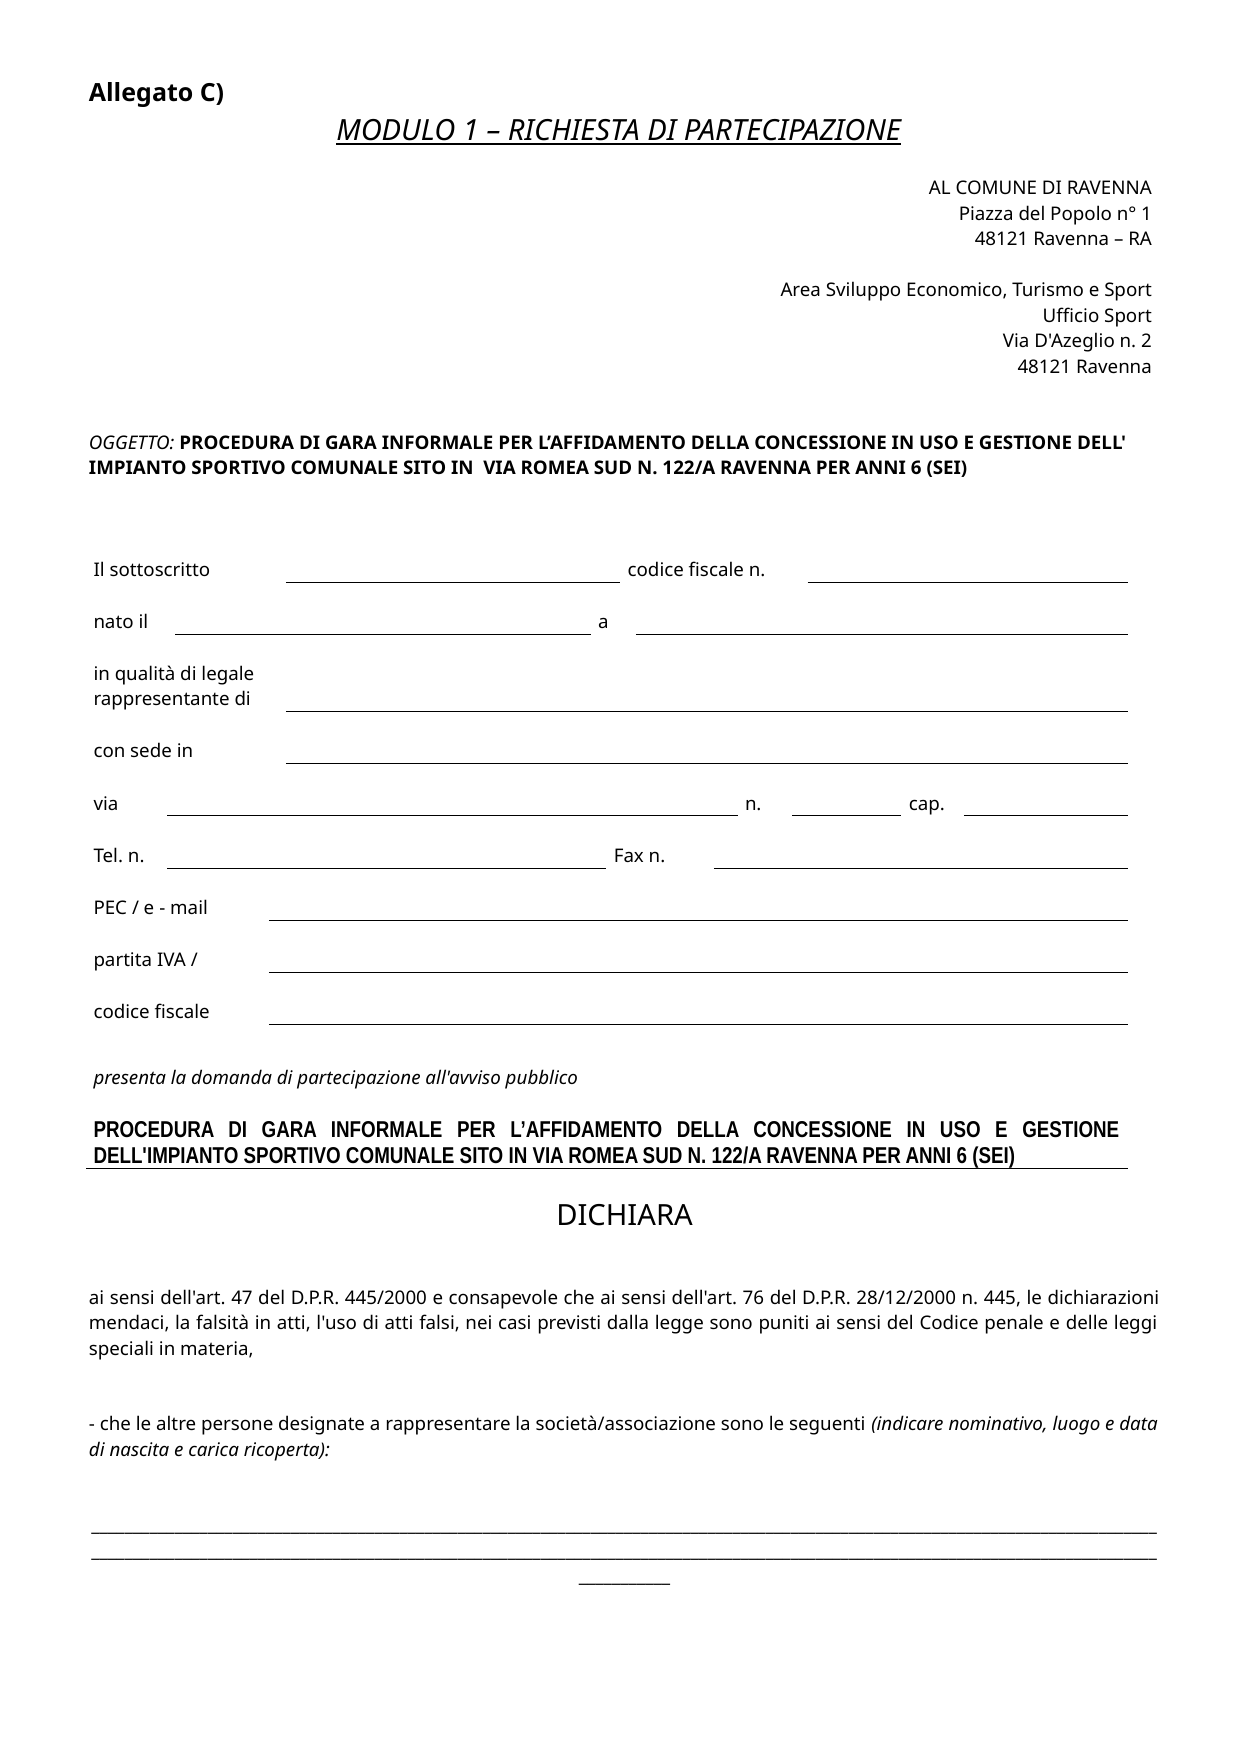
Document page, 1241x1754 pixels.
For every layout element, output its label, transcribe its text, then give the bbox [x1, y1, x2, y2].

table_cell [269, 868, 1128, 919]
text OGGETTO: PROCEDURA DI GARA INFORMALE PER L’AFFIDAMENTO DELLA CONCESSIONE IN USO E GESTIONE DELL' IMPIANTO SPORTIVO COMUNALE SITO IN VIA ROMEA SUD N. 122/A RAVENNA PER ANNI 6 (SEI) [89, 429, 1152, 480]
table_cell partita IVA / [86, 920, 269, 972]
subtitle Allegato C) [89, 75, 1152, 109]
table_cell Fax n. [606, 816, 714, 867]
table_header codice fiscale n. [620, 556, 808, 582]
table_cell [167, 763, 737, 815]
table_cell [636, 582, 1128, 634]
table_cell [792, 764, 901, 815]
table_cell n. [738, 764, 792, 815]
text Area Sviluppo Economico, Turismo e Sport [89, 276, 1152, 302]
table_cell [175, 582, 591, 634]
table_cell a [591, 582, 636, 634]
table_cell con sede in [86, 711, 286, 763]
table_cell [86, 1024, 1128, 1064]
table_cell [269, 973, 1128, 1024]
table_cell codice fiscale [86, 972, 269, 1024]
text - che le altre persone designate a rappresentare la società/associazione sono le seguenti (indicare nominativo, luogo e data di nascita e carica ricoperta): [89, 1411, 1160, 1462]
table_header [808, 556, 1128, 582]
table_cell [286, 634, 1128, 711]
text 48121 Ravenna – RA [89, 225, 1152, 251]
table_header Il sottoscritto [86, 556, 286, 582]
table_cell [269, 921, 1128, 972]
text ___________________________________________________________________________________________________________________________________________________________________________________________________________________________________________________________________________ [89, 1512, 1160, 1588]
subtitle MODULO 1 – RICHIESTA DI PARTECIPAZIONE [89, 109, 1152, 149]
table_cell [964, 764, 1128, 815]
table_cell presenta la domanda di partecipazione all'avviso pubblico PROCEDURA DI GARA INFORMALE PER L’AFFIDAMENTO DELLA CONCESSIONE IN USO E GESTIONE DELL'IMPIANTO SPORTIVO COMUNALE SITO IN VIA ROMEA SUD N. 122/A RAVENNA PER ANNI 6 (SEI) [86, 1065, 1128, 1168]
table_cell in qualità di legale rappresentante di [86, 634, 286, 711]
text ai sensi dell'art. 47 del D.P.R. 445/2000 e consapevole che ai sensi dell'art. 76 del D.P.R. 28/12/2000 n. 445, le dichiarazioni mendaci, la falsità in atti, l'uso di atti falsi, nei casi previsti dalla legge sono puniti ai sensi del Codice penale e delle leggi speciali in materia, [89, 1284, 1160, 1361]
table_cell cap. [901, 764, 964, 815]
table_header [286, 556, 620, 582]
table_cell [286, 712, 1128, 763]
text DICHIARA [89, 1194, 1160, 1234]
table_cell via [86, 763, 167, 815]
table_cell Tel. n. [86, 815, 167, 867]
table_cell nato il [86, 582, 175, 634]
text Piazza del Popolo n° 1 [89, 200, 1152, 225]
text AL COMUNE DI RAVENNA [89, 174, 1152, 200]
text Ufficio Sport [89, 302, 1152, 327]
table_cell [167, 816, 606, 867]
table_cell [714, 815, 1128, 867]
text Via D'Azeglio n. 2 [89, 327, 1152, 353]
table_cell PEC / e - mail [86, 868, 269, 919]
text 48121 Ravenna [89, 353, 1152, 378]
